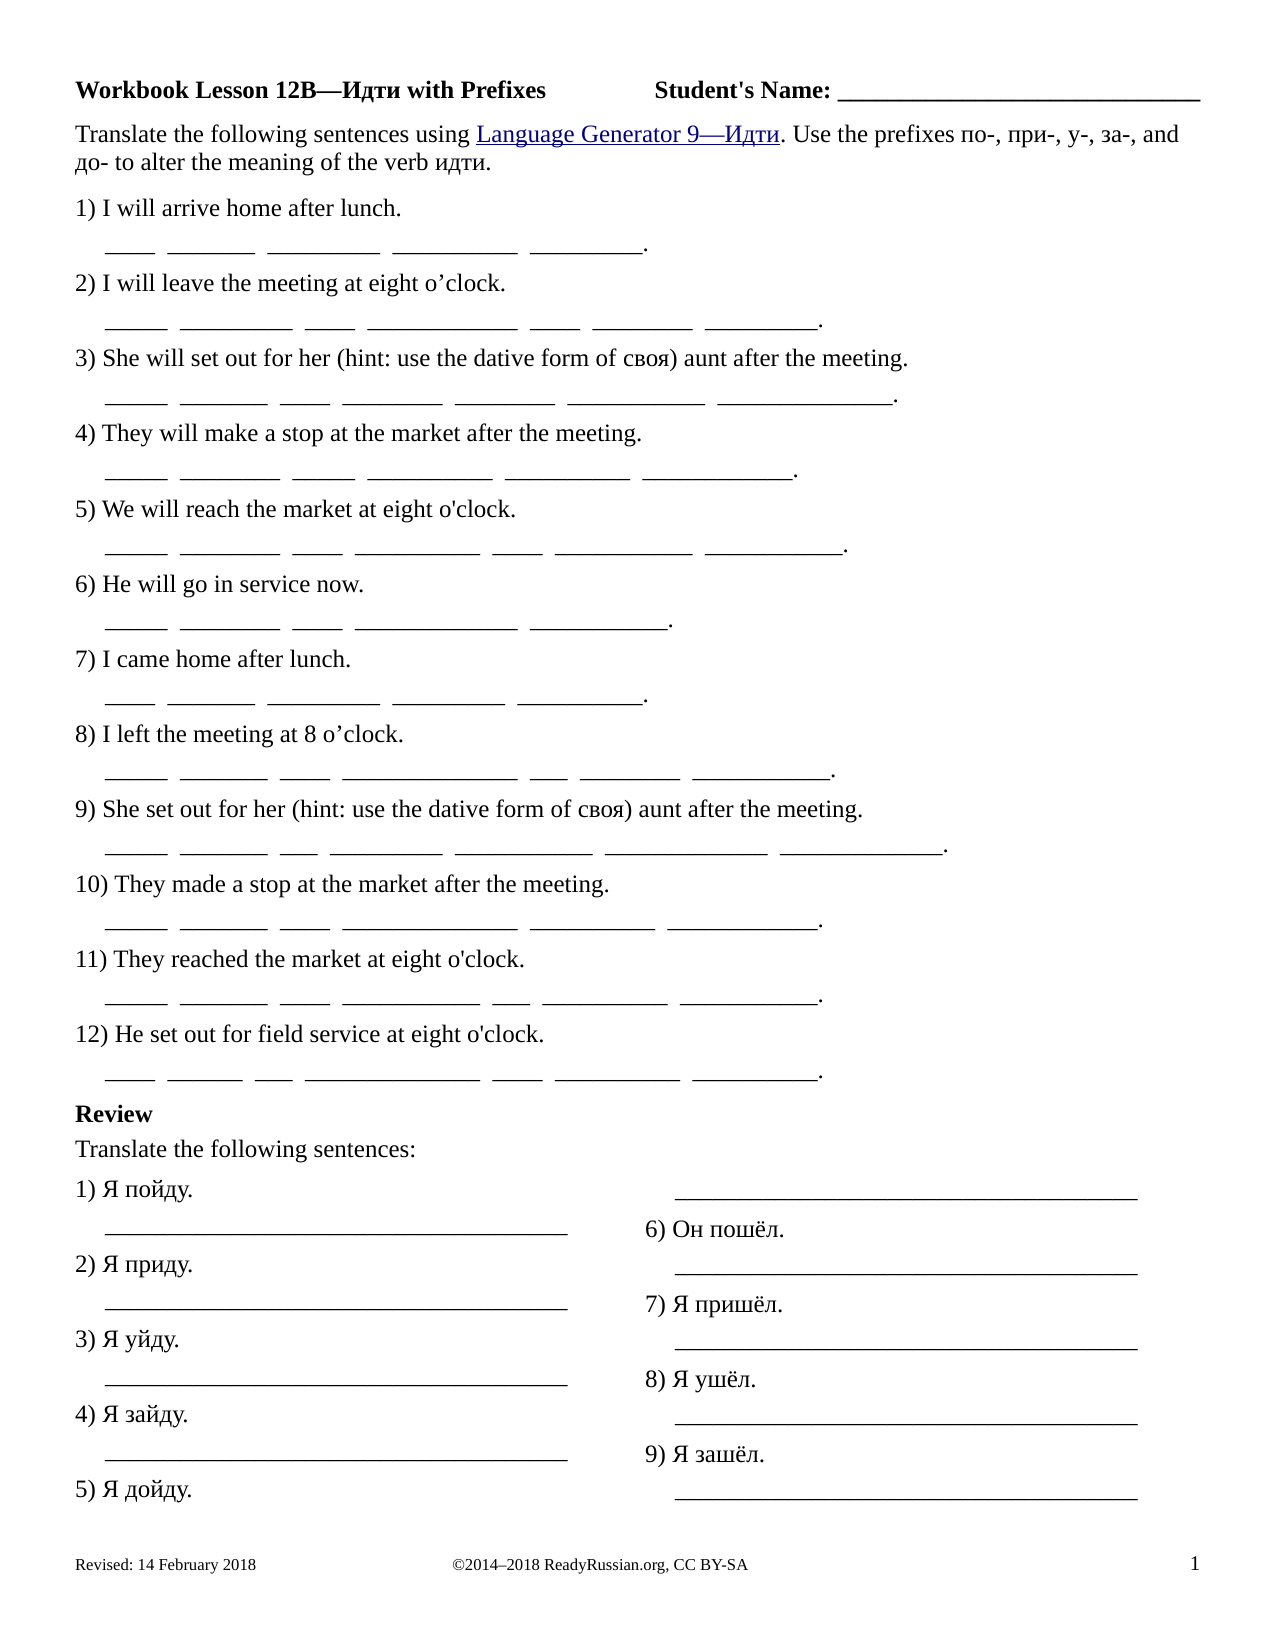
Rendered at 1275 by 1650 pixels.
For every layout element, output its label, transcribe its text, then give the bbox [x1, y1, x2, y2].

text 1) I will arrive home after lunch. ____ _______ _________ __________ _________. [75, 193, 1200, 257]
text 1) Я пойду. _____________________________________ [75, 1174, 630, 1238]
text 5) Я дойду. [75, 1474, 630, 1503]
text Translate the following sentences: [75, 1134, 1200, 1162]
text 10) They made a stop at the market after the meeting. _____ _______ ____ ______________ __________ ____________. [75, 869, 1200, 933]
text 8) Я ушёл. _____________________________________ [645, 1364, 1200, 1428]
subtitle Review [75, 1099, 1200, 1128]
text 2) Я приду. _____________________________________ [75, 1249, 630, 1313]
text 3) Я уйду. _____________________________________ [75, 1324, 630, 1388]
text 12) He set out for field service at eight o'clock. ____ ______ ___ ______________ ____ __________ __________. [75, 1019, 1200, 1083]
text 9) Я зашёл. _____________________________________ [645, 1439, 1200, 1503]
text 11) They reached the market at eight o'clock. _____ _______ ____ ___________ ___ __________ ___________. [75, 944, 1200, 1008]
table_header Student's Name: _____________________________ [638, 75, 1200, 104]
table_header Workbook Lesson 12B—Идти with Prefixes [75, 75, 637, 104]
text 8) I left the meeting at 8 o’clock. _____ _______ ____ ______________ ___ ________ ___________. [75, 719, 1200, 783]
text 2) I will leave the meeting at eight o’clock. _____ _________ ____ ____________ ____ ________ _________. [75, 268, 1200, 332]
text 5) We will reach the market at eight o'clock. _____ ________ ____ __________ ____ ___________ ___________. [75, 494, 1200, 558]
text 4) Я зайду. _____________________________________ [75, 1399, 630, 1463]
text 9) She set out for her (hint: use the dative form of своя) aunt after the meeting. _____ _______ ___ _________ ___________ _____________ _____________. [75, 794, 1200, 858]
text 4) They will make a stop at the market after the meeting. _____ ________ _____ __________ __________ ____________. [75, 418, 1200, 483]
text 7) I came home after lunch. ____ _______ _________ _________ __________. [75, 644, 1200, 708]
text _____________________________________ [645, 1174, 1200, 1203]
text 3) She will set out for her (hint: use the dative form of своя) aunt after the meeting. _____ _______ ____ ________ ________ ___________ ______________. [75, 343, 1200, 407]
text 6) He will go in service now. _____ ________ ____ _____________ ___________. [75, 569, 1200, 633]
text 6) Он пошёл. _____________________________________ [645, 1214, 1200, 1278]
text Translate the following sentences using Language Generator 9—Идти. Use the prefixes по-, при-, у-, за-, and до- to alter the meaning of the verb идти. [75, 119, 1200, 176]
text 7) Я пришёл. _____________________________________ [645, 1289, 1200, 1353]
